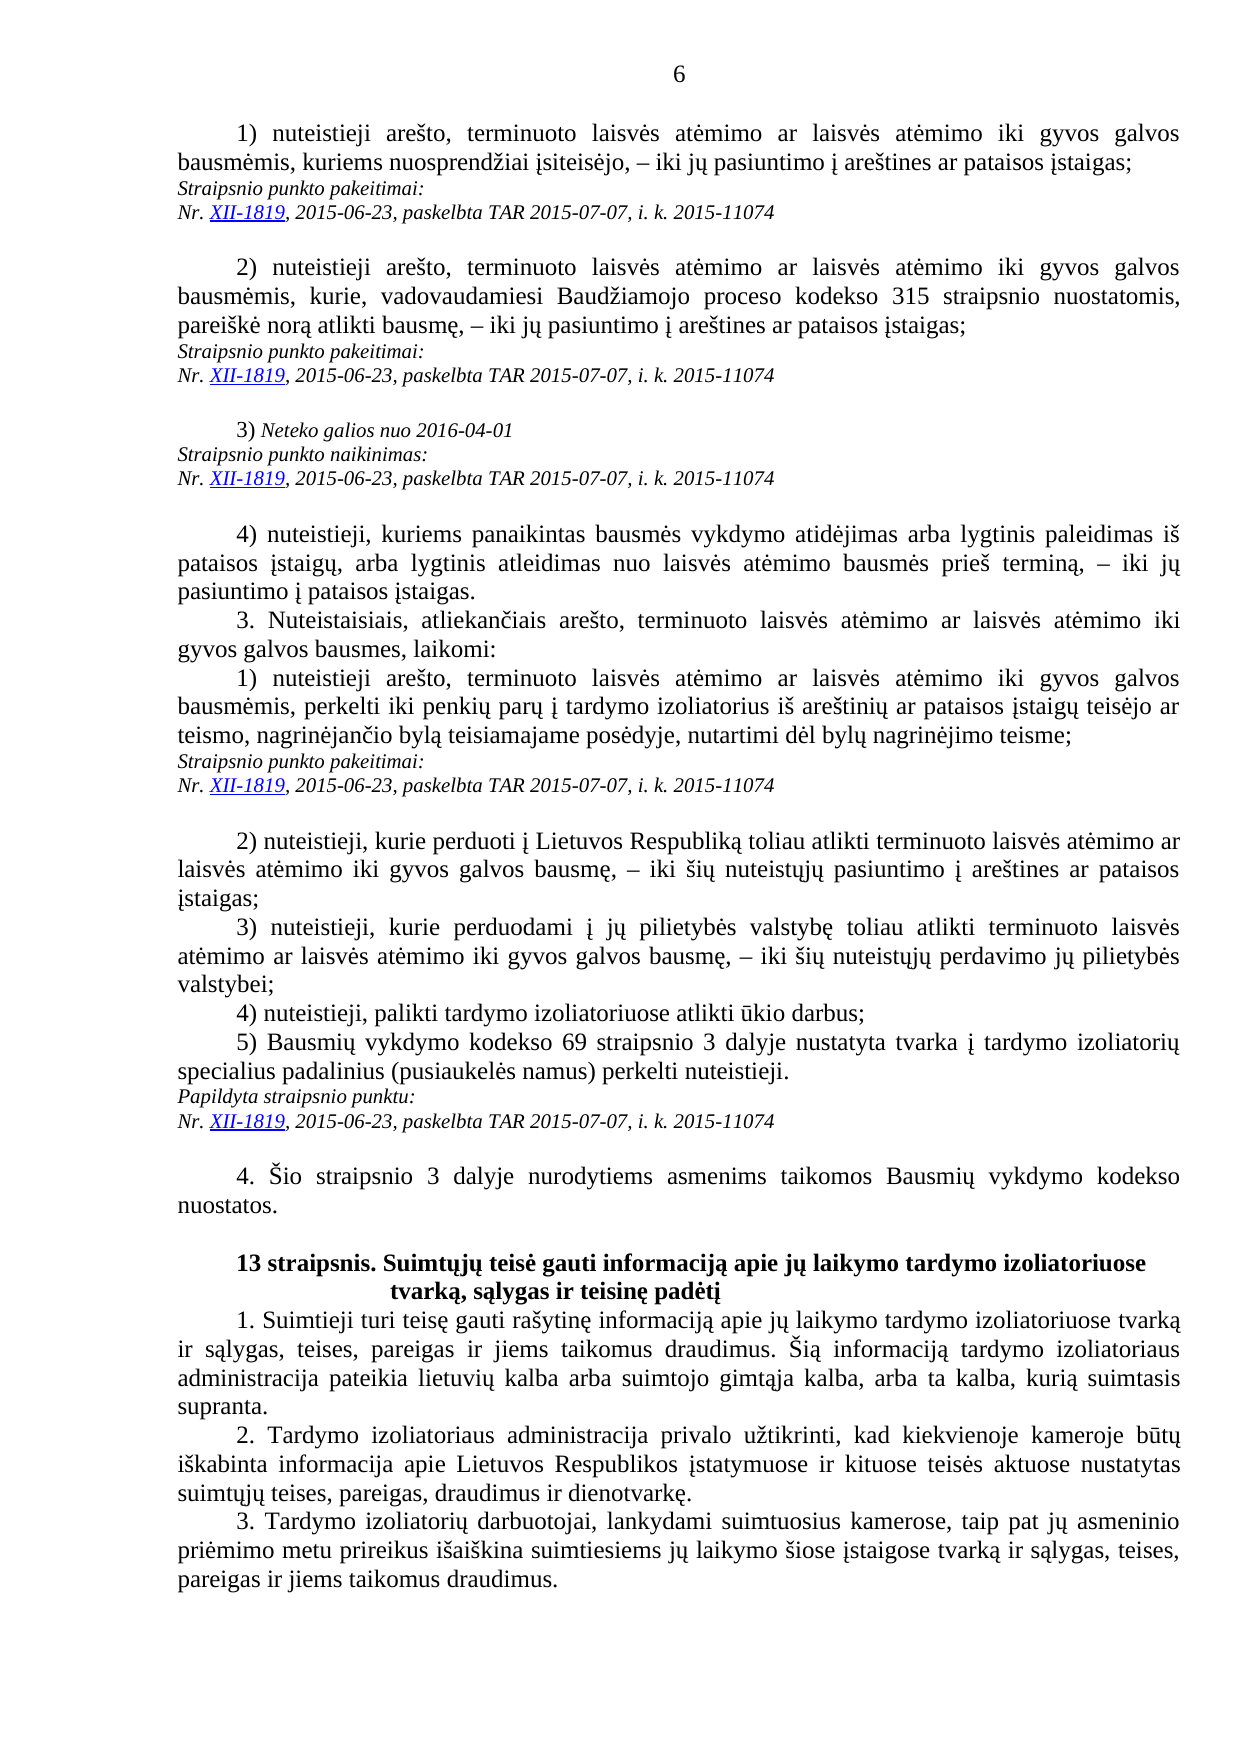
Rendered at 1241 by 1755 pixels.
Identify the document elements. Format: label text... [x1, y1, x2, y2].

text Straipsnio punkto pakeitimai: [177, 176, 1181, 200]
text Straipsnio punkto pakeitimai: [177, 339, 1181, 363]
text 3. Nuteistaisiais, atliekančiais arešto, terminuoto laisvės atėmimo ar laisvės atėmimo iki gyvos galvos bausmes, laikomi: [177, 605, 1181, 663]
text 2. Tardymo izoliatoriaus administracija privalo užtikrinti, kad kiekvienoje kameroje būtų iškabinta informacija apie Lietuvos Respublikos įstatymuose ir kituose teisės aktuose nustatytas suimtųjų teises, pareigas, draudimus ir dienotvarkę. [177, 1420, 1181, 1506]
text 1. Suimtieji turi teisę gauti rašytinę informaciją apie jų laikymo tardymo izoliatoriuose tvarką ir sąlygas, teises, pareigas ir jiems taikomus draudimus. Šią informaciją tardymo izoliatoriaus administracija pateikia lietuvių kalba arba suimtojo gimtąja kalba, arba ta kalba, kurią suimtasis supranta. [177, 1305, 1181, 1420]
text 13 straipsnis. Suimtųjų teisė gauti informaciją apie jų laikymo tardymo izoliatoriuose tvarką, sąlygas ir teisinę padėtį [236, 1248, 1181, 1305]
text 4. Šio straipsnio 3 dalyje nurodytiems asmenims taikomos Bausmių vykdymo kodekso nuostatos. [177, 1161, 1181, 1219]
text Nr. XII-1819, 2015-06-23, paskelbta TAR 2015-07-07, i. k. 2015-11074 [177, 773, 1181, 797]
text Straipsnio punkto pakeitimai: [177, 749, 1181, 773]
text Nr. XII-1819, 2015-06-23, paskelbta TAR 2015-07-07, i. k. 2015-11074 [177, 363, 1181, 387]
text 1) nuteistieji arešto, terminuoto laisvės atėmimo ar laisvės atėmimo iki gyvos galvos bausmėmis, perkelti iki penkių parų į tardymo izoliatorius iš areštinių ar pataisos įstaigų teisėjo ar teismo, nagrinėjančio bylą teisiamajame posėdyje, nutartimi dėl bylų nagrinėjimo teisme; [177, 663, 1181, 749]
text 3) Neteko galios nuo 2016-04-01 [177, 416, 1181, 442]
text 4) nuteistieji, kuriems panaikintas bausmės vykdymo atidėjimas arba lygtinis paleidimas iš pataisos įstaigų, arba lygtinis atleidimas nuo laisvės atėmimo bausmės prieš terminą, – iki jų pasiuntimo į pataisos įstaigas. [177, 519, 1181, 605]
text Nr. XII-1819, 2015-06-23, paskelbta TAR 2015-07-07, i. k. 2015-11074 [177, 466, 1181, 490]
text 3) nuteistieji, kurie perduodami į jų pilietybės valstybę toliau atlikti terminuoto laisvės atėmimo ar laisvės atėmimo iki gyvos galvos bausmę, – iki šių nuteistųjų perdavimo jų pilietybės valstybei; [177, 912, 1181, 998]
text Papildyta straipsnio punktu: [177, 1084, 1181, 1108]
text 1) nuteistieji arešto, terminuoto laisvės atėmimo ar laisvės atėmimo iki gyvos galvos bausmėmis, kuriems nuosprendžiai įsiteisėjo, – iki jų pasiuntimo į areštines ar pataisos įstaigas; [177, 118, 1181, 176]
text 5) Bausmių vykdymo kodekso 69 straipsnio 3 dalyje nustatyta tvarka į tardymo izoliatorių specialius padalinius (pusiaukelės namus) perkelti nuteistieji. [177, 1027, 1181, 1084]
text 3. Tardymo izoliatorių darbuotojai, lankydami suimtuosius kamerose, taip pat jų asmeninio priėmimo metu prireikus išaiškina suimtiesiems jų laikymo šiose įstaigose tvarką ir sąlygas, teises, pareigas ir jiems taikomus draudimus. [177, 1506, 1181, 1593]
text Nr. XII-1819, 2015-06-23, paskelbta TAR 2015-07-07, i. k. 2015-11074 [177, 1108, 1181, 1133]
text 4) nuteistieji, palikti tardymo izoliatoriuose atlikti ūkio darbus; [177, 998, 1181, 1027]
text Straipsnio punkto naikinimas: [177, 442, 1181, 466]
text 2) nuteistieji, kurie perduoti į Lietuvos Respubliką toliau atlikti terminuoto laisvės atėmimo ar laisvės atėmimo iki gyvos galvos bausmę, – iki šių nuteistųjų pasiuntimo į areštines ar pataisos įstaigas; [177, 826, 1181, 912]
text Nr. XII-1819, 2015-06-23, paskelbta TAR 2015-07-07, i. k. 2015-11074 [177, 200, 1181, 224]
text 2) nuteistieji arešto, terminuoto laisvės atėmimo ar laisvės atėmimo iki gyvos galvos bausmėmis, kurie, vadovaudamiesi Baudžiamojo proceso kodekso 315 straipsnio nuostatomis, pareiškė norą atlikti bausmę, – iki jų pasiuntimo į areštines ar pataisos įstaigas; [177, 252, 1181, 339]
